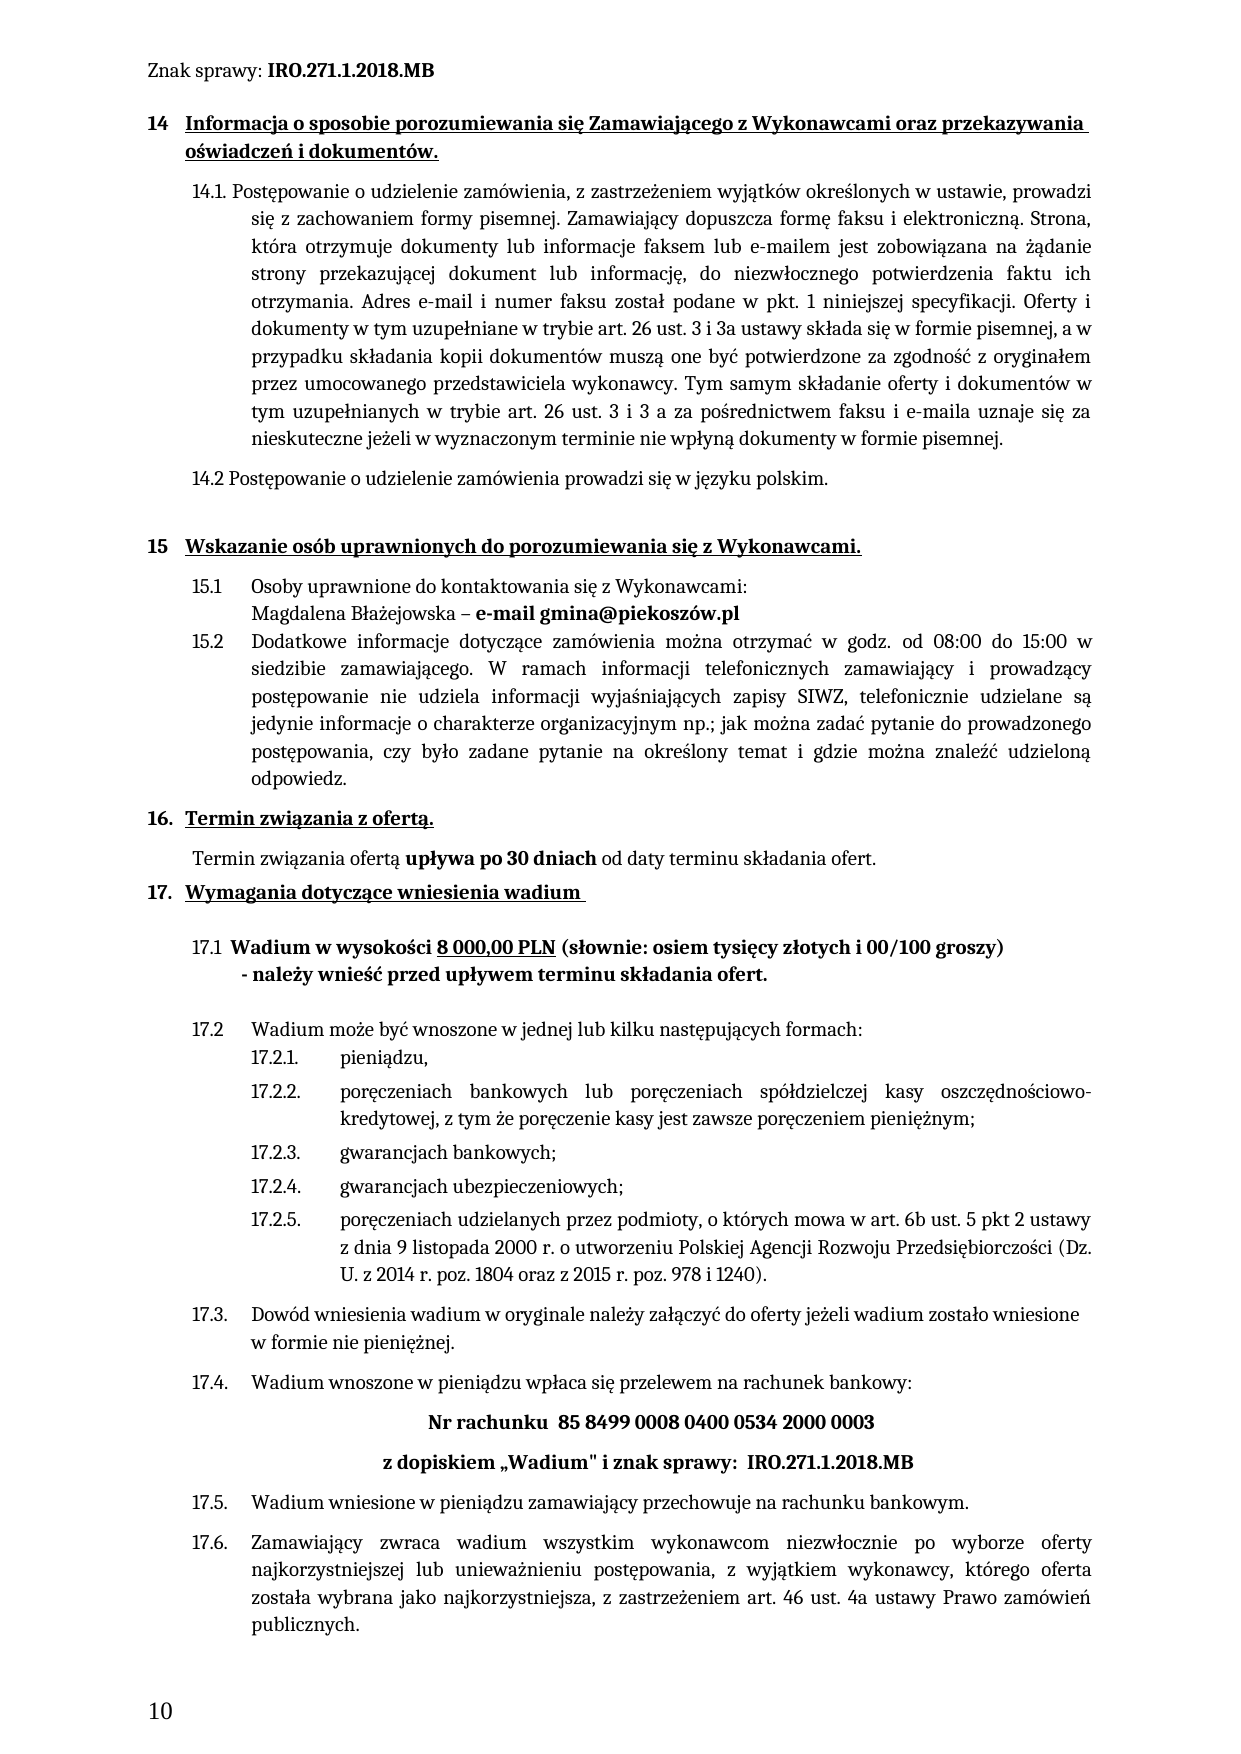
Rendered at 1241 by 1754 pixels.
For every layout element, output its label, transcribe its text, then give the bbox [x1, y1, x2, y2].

list gwarancjach bankowych; [251, 1141, 1092, 1164]
text z dopiskiem „Wadium" i znak sprawy: IRO.271.1.2018.MB [204, 1451, 1092, 1474]
text Magdalena Błażejowska – e-mail gmina@piekoszów.pl [251, 602, 1092, 626]
list Wadium wniesione w pieniądzu zamawiający przechowuje na rachunku bankowym. [192, 1491, 1092, 1514]
text 14.1. Postępowanie o udzielenie zamówienia, z zastrzeżeniem wyjątków określonych w ustawie, prowadzi się z zachowaniem formy pisemnej. Zamawiający dopuszcza formę faksu i elektroniczną. Strona, która otrzymuje dokumenty lub informacje faksem lub e-mailem jest zobowiązana na żądanie strony przekazującej dokument lub informację, do niezwłocznego potwierdzenia faktu ich otrzymania. Adres e-mail i numer faksu został podane w pkt. 1 niniejszej specyfikacji. Oferty i dokumenty w tym uzupełniane w trybie art. 26 ust. 3 i 3a ustawy składa się w formie pisemnej, a w przypadku składania kopii dokumentów muszą one być potwierdzone za zgodność z oryginałem przez umocowanego przedstawiciela wykonawcy. Tym samym składanie oferty i dokumentów w tym uzupełnianych w trybie art. 26 ust. 3 i 3 a za pośrednictwem faksu i e-maila uznaje się za nieskuteczne jeżeli w wyznaczonym terminie nie wpłyną dokumenty w formie pisemnej. [192, 179, 1092, 451]
text 14.2 Postępowanie o udzielenie zamówienia prowadzi się w języku polskim. [192, 467, 1092, 518]
text 17. Wymagania dotyczące wniesienia wadium [148, 881, 1092, 904]
subtitle 14 Informacja o sposobie porozumiewania się Zamawiającego z Wykonawcami oraz przekazywania oświadczeń i dokumentów. [148, 112, 1092, 163]
list Dowód wniesienia wadium w oryginale należy załączyć do oferty jeżeli wadium zostało wniesione w formie nie pieniężnej. [192, 1303, 1092, 1354]
text - należy wnieść przed upływem terminu składania ofert. [236, 963, 1092, 987]
text 15.2 Dodatkowe informacje dotyczące zamówienia można otrzymać w godz. od 08:00 do 15:00 w siedzibie zamawiającego. W ramach informacji telefonicznych zamawiający i prowadzący postępowanie nie udziela informacji wyjaśniających zapisy SIWZ, telefonicznie udzielane są jedynie informacje o charakterze organizacyjnym np.; jak można zadać pytanie do prowadzonego postępowania, czy było zadane pytanie na określony temat i gdzie można znaleźć udzieloną odpowiedz. [192, 629, 1092, 791]
text Nr rachunku 85 8499 0008 0400 0534 2000 0003 [210, 1411, 1092, 1434]
text 17.1 Wadium w wysokości 8 000,00 PLN (słownie: osiem tysięcy złotych i 00/100 groszy) [192, 936, 1092, 959]
subtitle 16. Termin związania z ofertą. [148, 807, 1092, 831]
list poręczeniach udzielanych przez podmioty, o których mowa w art. 6b ust. 5 pkt 2 ustawy z dnia 9 listopada 2000 r. o utworzeniu Polskiej Agencji Rozwoju Przedsiębiorczości (Dz. U. z 2014 r. poz. 1804 oraz z 2015 r. poz. 978 i 1240). [251, 1208, 1092, 1287]
subtitle Termin związania ofertą upływa po 30 dniach od daty terminu składania ofert. [192, 847, 1092, 871]
text 15 Wskazanie osób uprawnionych do porozumiewania się z Wykonawcami. [148, 534, 1092, 558]
list poręczeniach bankowych lub poręczeniach spółdzielczej kasy oszczędnościowo-kredytowej, z tym że poręczenie kasy jest zawsze poręczeniem pieniężnym; [251, 1079, 1092, 1131]
list pieniądzu, [251, 1046, 1092, 1069]
list Wadium może być wnoszone w jednej lub kilku następujących formach: [192, 1018, 1092, 1042]
list Zamawiający zwraca wadium wszystkim wykonawcom niezwłocznie po wyborze oferty najkorzystniejszej lub unieważnieniu postępowania, z wyjątkiem wykonawcy, którego oferta została wybrana jako najkorzystniejsza, z zastrzeżeniem art. 46 ust. 4a ustawy Prawo zamówień publicznych. [192, 1531, 1092, 1637]
text 15.1 Osoby uprawnione do kontaktowania się z Wykonawcami: [192, 574, 1092, 598]
list gwarancjach ubezpieczeniowych; [251, 1174, 1092, 1198]
list Wadium wnoszone w pieniądzu wpłaca się przelewem na rachunek bankowy: [192, 1371, 1092, 1394]
